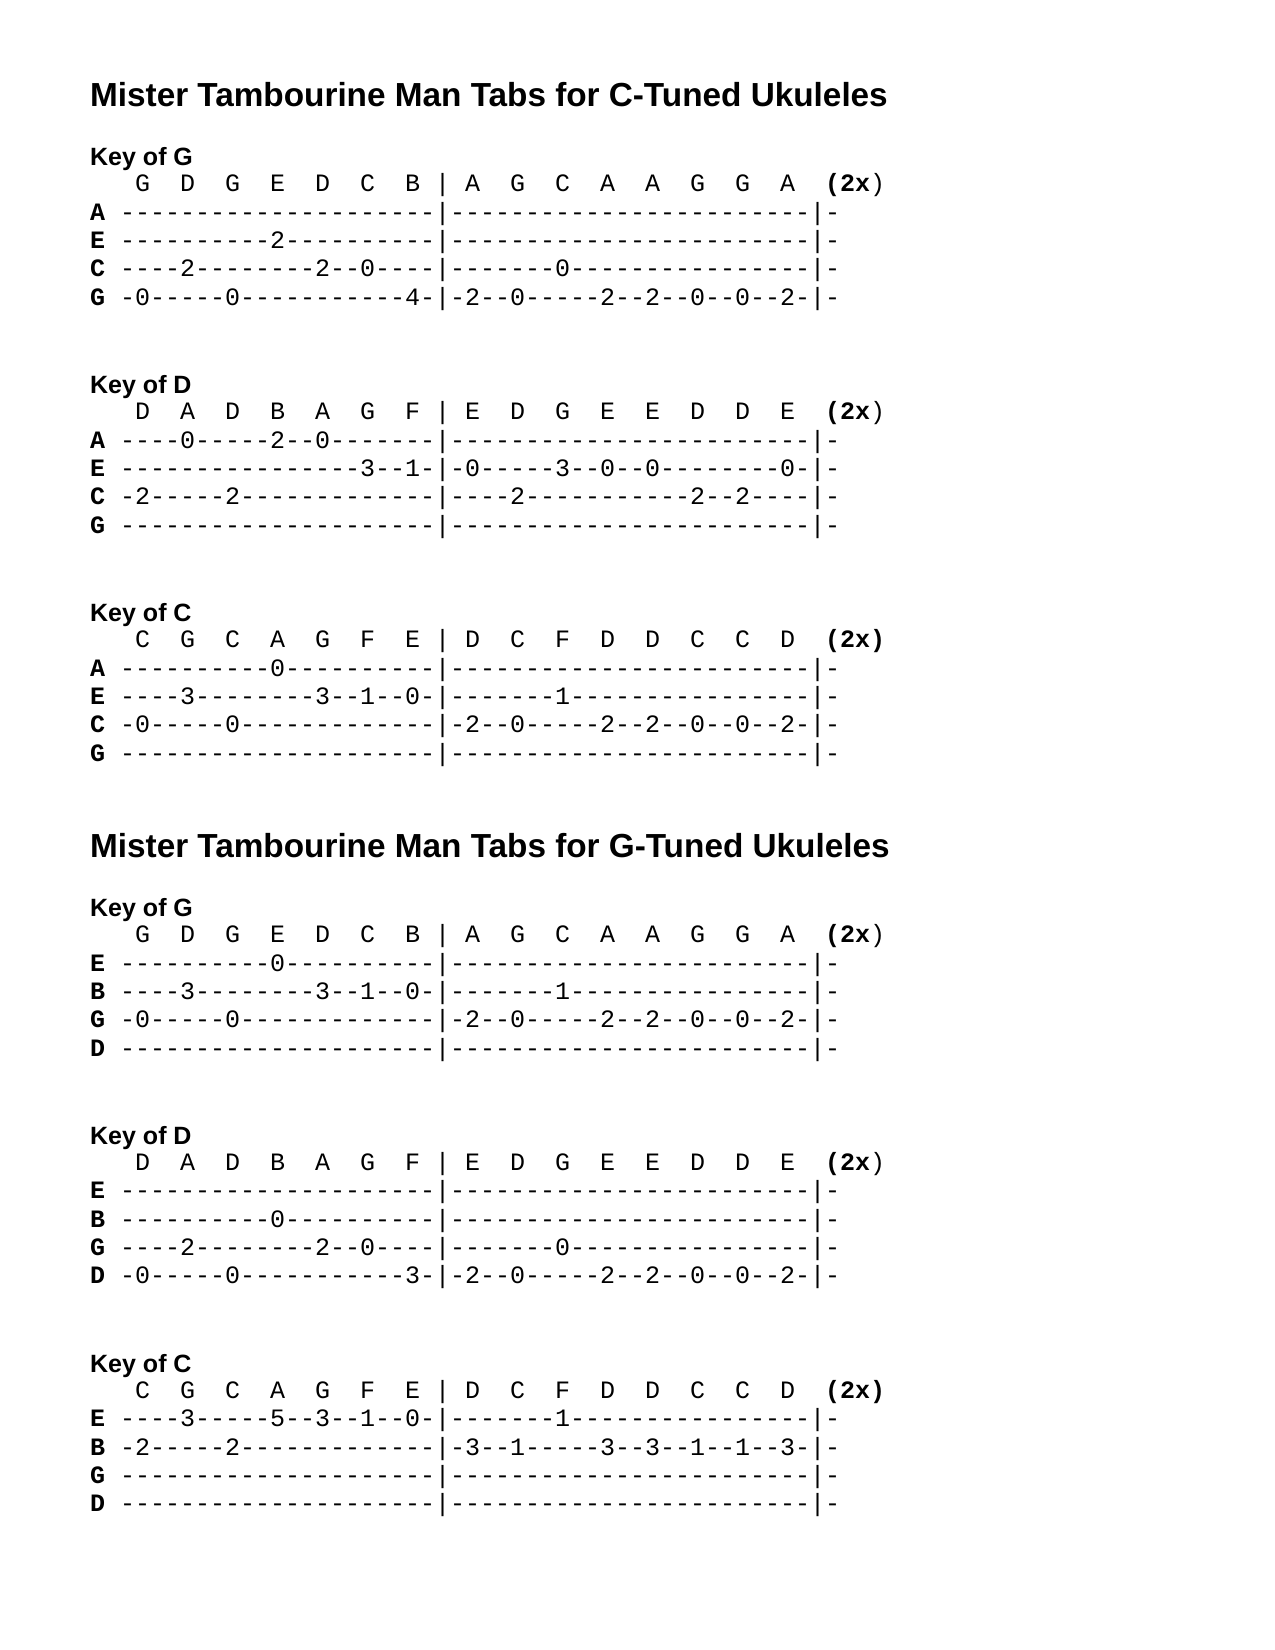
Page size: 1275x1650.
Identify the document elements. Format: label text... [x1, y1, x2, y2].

text G ---------------------|------------------------|- [90, 1463, 1185, 1491]
text G D G E D C B | A G C A A G G A (2x) [90, 171, 1185, 199]
text Key of D [90, 370, 1185, 399]
text Key of G [90, 893, 1185, 922]
text D A D B A G F | E D G E E D D E (2x) [90, 399, 1185, 427]
text D A D B A G F | E D G E E D D E (2x) [90, 1150, 1185, 1178]
text C ----2--------2--0----|-------0----------------|- [90, 256, 1185, 284]
text D -0-----0-----------3-|-2--0-----2--2--0--0--2-|- [90, 1263, 1185, 1291]
text Mister Tambourine Man Tabs for G-Tuned Ukuleles [90, 826, 1185, 864]
text E ----3-----5--3--1--0-|-------1----------------|- [90, 1406, 1185, 1434]
text G D G E D C B | A G C A A G G A (2x) [90, 922, 1185, 950]
text B ----------0----------|------------------------|- [90, 1206, 1185, 1235]
text Mister Tambourine Man Tabs for C-Tuned Ukuleles [90, 75, 1185, 113]
text B -2-----2-------------|-3--1-----3--3--1--1--3-|- [90, 1434, 1185, 1463]
text G ----2--------2--0----|-------0----------------|- [90, 1235, 1185, 1263]
text Key of G [90, 142, 1185, 171]
text D ---------------------|------------------------|- [90, 1491, 1185, 1519]
text G -0-----0-----------4-|-2--0-----2--2--0--0--2-|- [90, 284, 1185, 313]
text C G C A G F E | D C F D D C C D (2x) [90, 1378, 1185, 1406]
text C -0-----0-------------|-2--0-----2--2--0--0--2-|- [90, 712, 1185, 740]
text Key of D [90, 1121, 1185, 1150]
text E ---------------------|------------------------|- [90, 1178, 1185, 1206]
text G ---------------------|------------------------|- [90, 512, 1185, 541]
text G -0-----0-------------|-2--0-----2--2--0--0--2-|- [90, 1007, 1185, 1035]
text D ---------------------|------------------------|- [90, 1035, 1185, 1063]
text E ----------------3--1-|-0-----3--0--0--------0-|- [90, 456, 1185, 484]
text B ----3--------3--1--0-|-------1----------------|- [90, 978, 1185, 1007]
text E ----3--------3--1--0-|-------1----------------|- [90, 683, 1185, 712]
text A ---------------------|------------------------|- [90, 199, 1185, 228]
text E ----------0----------|------------------------|- [90, 950, 1185, 978]
text A ----------0----------|------------------------|- [90, 655, 1185, 683]
text Key of C [90, 1349, 1185, 1378]
text G ---------------------|------------------------|- [90, 740, 1185, 768]
text E ----------2----------|------------------------|- [90, 228, 1185, 256]
text C G C A G F E | D C F D D C C D (2x) [90, 627, 1185, 655]
text C -2-----2-------------|----2-----------2--2----|- [90, 484, 1185, 512]
text Key of C [90, 598, 1185, 627]
text A ----0-----2--0-------|------------------------|- [90, 427, 1185, 456]
